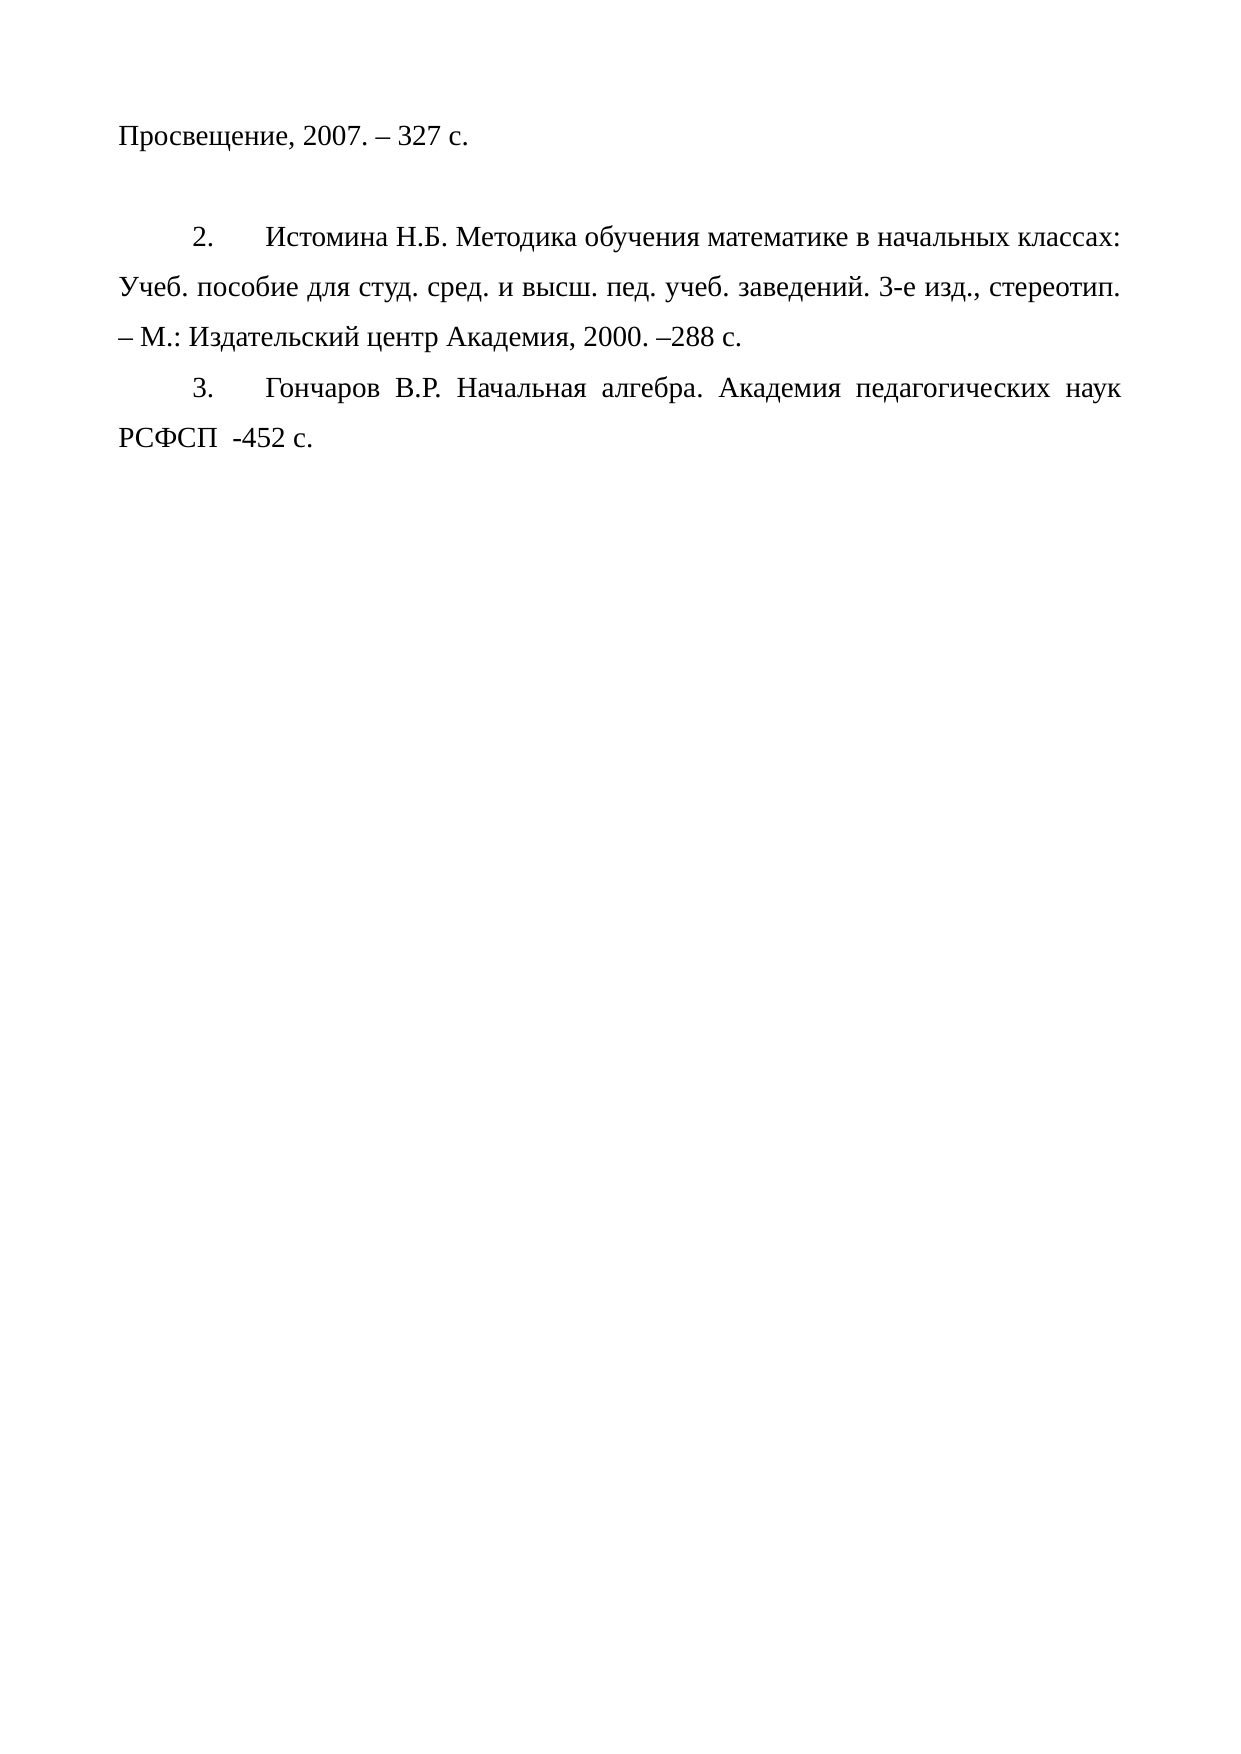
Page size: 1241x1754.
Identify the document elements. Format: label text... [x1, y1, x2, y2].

list Гончаров В.Р. Начальная алгебра. Академия педагогических наук РСФСП -452 с. [118, 370, 1122, 453]
list Просвещение, 2007. – 327 с. [118, 118, 1122, 152]
list Истомина Н.Б. Методика обучения математике в начальных классах: Учеб. пособие для студ. сред. и высш. пед. учеб. заведений. 3-е изд., стереотип. – М.: Издательский центр Академия, 2000. –288 c. [118, 219, 1122, 353]
